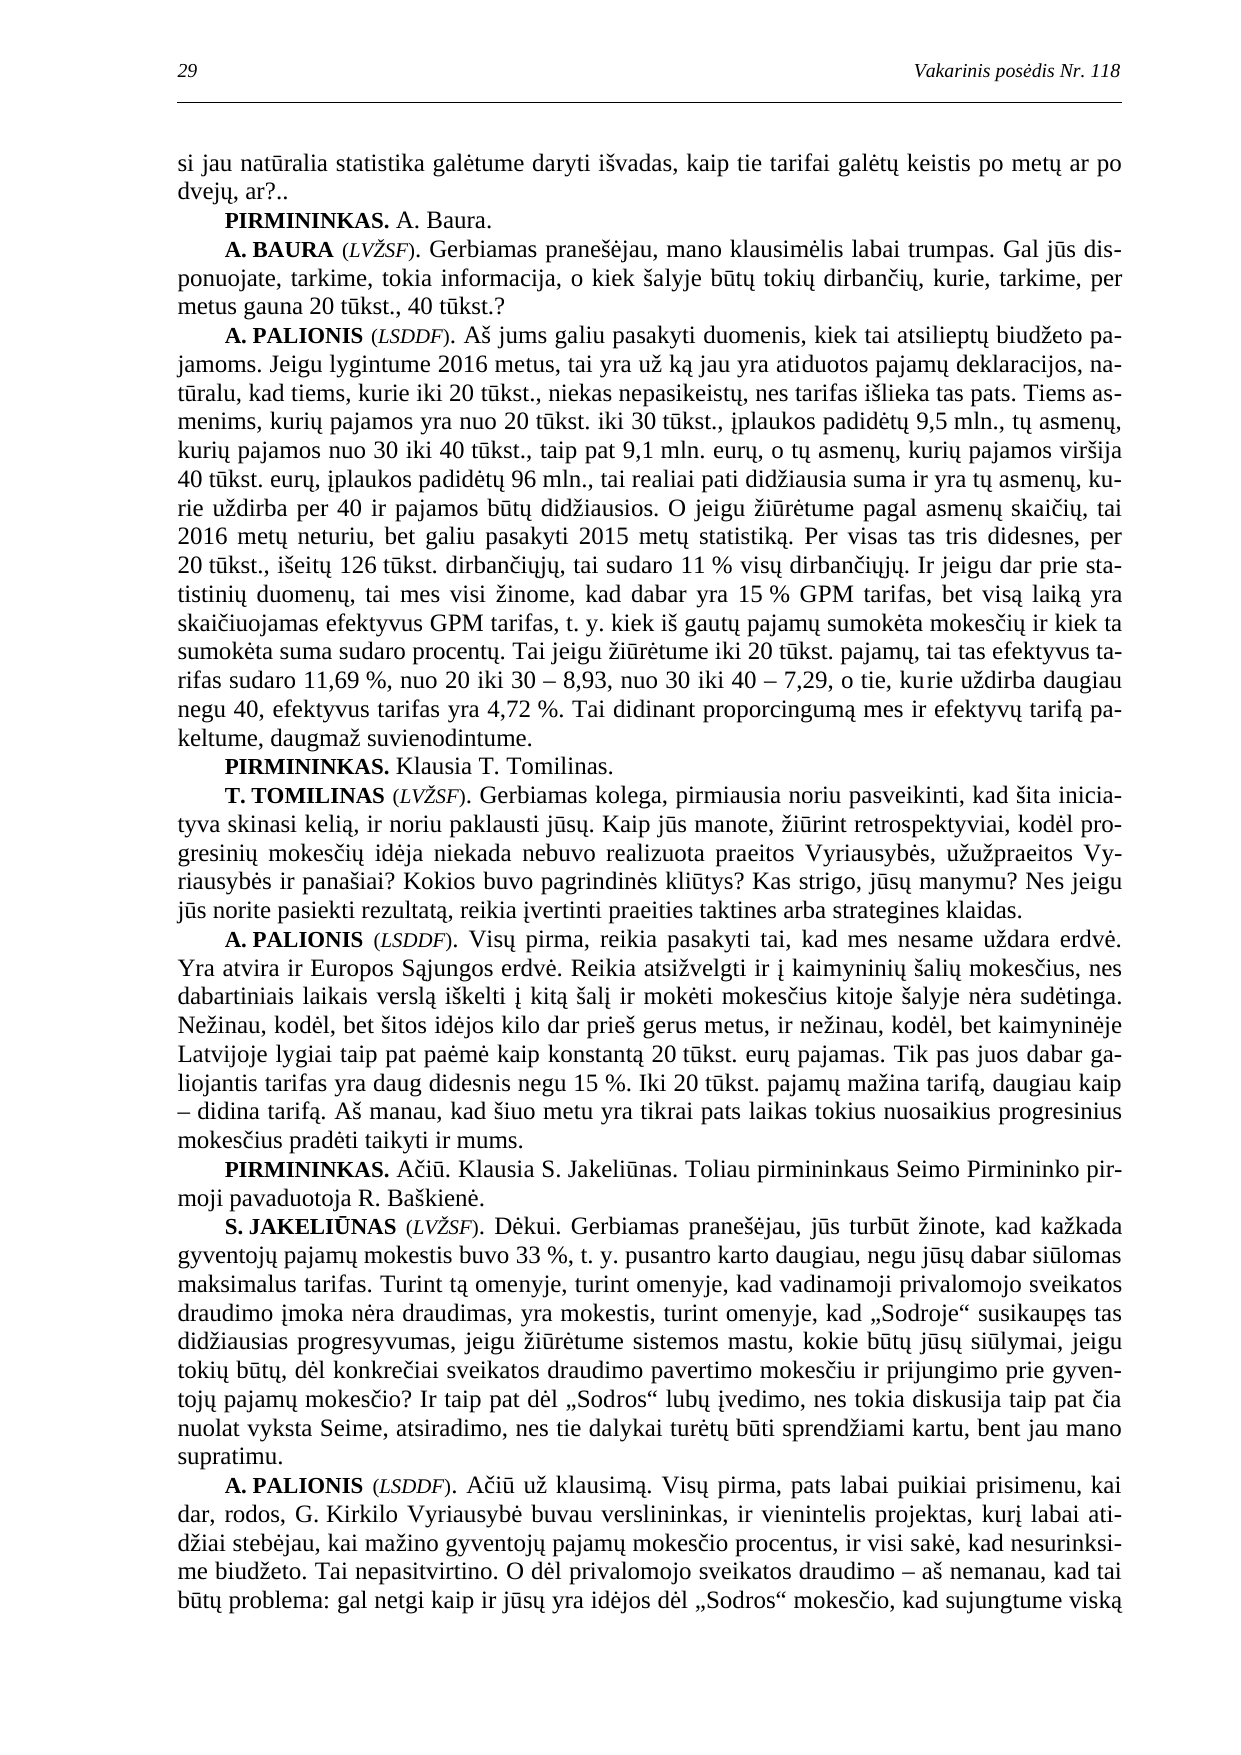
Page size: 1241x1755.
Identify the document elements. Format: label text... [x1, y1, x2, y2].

text PIRMININKAS. Klau­sia T. To­mi­li­nas. [177, 751, 1122, 780]
text si jau na­tū­ra­lia sta­tis­ti­ka ga­lė­tu­me da­ry­ti iš­va­das, kaip tie ta­ri­fai ga­lė­tų keis­tis po me­tų ar po dve­jų, ar?.. [177, 148, 1122, 205]
text A. PALIONIS (LSDDF). Aš jums ga­liu pa­sa­ky­ti duo­me­nis, kiek tai at­si­liep­tų biu­dže­to pa­ja­moms. Jei­gu ly­gin­tu­me 2016 me­tus, tai yra už ką jau yra ati­duo­tos pa­ja­mų de­kla­ra­ci­jos, na­tū­ra­lu, kad tiems, ku­rie iki 20 tūkst., nie­kas ne­pa­si­keis­tų, nes ta­ri­fas iš­lie­ka tas pats. Tiems as­me­nims, ku­rių pa­ja­mos yra nuo 20 tūkst. iki 30 tūkst., įplau­kos pa­di­dė­tų 9,5 mln., tų as­me­nų, ku­rių pa­ja­mos nuo 30 iki 40 tūkst., taip pat 9,1 mln. eu­rų, o tų as­me­nų, ku­rių pa­ja­mos vir­ši­ja 40 tūkst. eu­rų, įplau­kos pa­di­dė­tų 96 mln., tai re­a­liai pa­ti di­džiau­sia su­ma ir yra tų as­me­nų, ku­rie už­dir­ba per 40 ir pa­ja­mos bū­tų di­džiau­sios. O jei­gu žiū­rė­tu­me pa­gal as­me­nų skai­čių, tai 2016 me­tų ne­tu­riu, bet ga­liu pa­sa­ky­ti 2015 me­tų sta­tis­ti­ką. Per vi­sas tas tris di­des­nes, per 20 tūkst., iš­ei­tų 126 tūkst. dir­ban­čių­jų, tai su­da­ro 11 % vi­sų dir­ban­čių­jų. Ir jei­gu dar prie sta­tis­ti­nių duo­me­nų, tai mes vi­si ži­no­me, kad da­bar yra 15 % GPM ta­ri­fas, bet vi­są lai­ką yra skai­čiuo­ja­mas efek­ty­vus GPM ta­ri­fas, t. y. kiek iš gau­tų pa­ja­mų su­mo­kė­ta mo­kes­čių ir kiek ta su­mo­kė­ta su­ma su­da­ro pro­cen­tų. Tai jei­gu žiū­rė­tu­me iki 20 tūkst. pa­ja­mų, tai tas efek­ty­vus ta­ri­fas su­da­ro 11,69 %, nuo 20 iki 30 – 8,93, nuo 30 iki 40 – 7,29, o tie, ku­rie už­dir­ba dau­giau ne­gu 40, efek­ty­vus ta­ri­fas yra 4,72 %. Tai di­di­nant pro­por­cin­gu­mą mes ir efek­ty­vų ta­ri­fą pa­kel­tu­me, daug­maž su­vie­no­din­tu­me. [177, 320, 1122, 751]
text T. TOMILINAS (LVŽSF). Ger­bia­mas ko­le­ga, pir­miau­sia no­riu pa­svei­kin­ti, kad ši­ta ini­cia­ty­va ski­na­si ke­lią, ir no­riu pa­klaus­ti jū­sų. Kaip jūs ma­no­te, žiū­rint ret­ros­pek­ty­viai, ko­dėl pro­gre­si­nių mo­kes­čių idė­ja nie­ka­da ne­bu­vo re­a­li­zuo­ta pra­ei­tos Vy­riau­sy­bės, užuž­pra­ei­tos Vy­riau­sy­bės ir pa­na­šiai? Ko­kios bu­vo pa­grin­di­nės kliū­tys? Kas stri­go, jū­sų ma­ny­mu? Nes jei­gu jūs no­ri­te pa­siek­ti re­zul­ta­tą, rei­kia įver­tin­ti pra­ei­ties tak­ti­nes ar­ba stra­te­gi­nes klai­das. [177, 780, 1122, 924]
text A. PALIONIS (LSDDF). Ačiū už klau­si­mą. Vi­sų pir­ma, pats la­bai pui­kiai pri­si­me­nu, kai dar, ­rodos, G. Kir­ki­lo Vy­riau­sy­bė­ bu­vau ver­sli­nin­kas, ir vie­nin­te­lis pro­jek­tas, ku­rį la­bai ati­džiai ste­bė­jau, kai ma­ži­no gy­ven­to­jų pa­ja­mų mo­kes­čio pro­cen­tus, ir vi­si sa­kė, kad ne­su­rink­si­me biu­dže­to. Tai nepa­si­tvir­ti­no. O dėl pri­va­lo­mo­jo svei­ka­tos drau­di­mo – aš ne­ma­nau, kad tai bū­tų pro­ble­ma: gal net­gi kaip ir jū­sų yra idė­jos dėl „Sod­ros“ mo­kes­čio, kad su­jung­tu­me vis­ką [177, 1470, 1122, 1614]
text A. PALIONIS (LSDDF). Vi­sų pir­ma, rei­kia pa­saky­ti tai, kad mes ne­sa­me už­da­ra erd­vė. Yra at­vi­ra ir Eu­ro­pos Są­jun­gos erd­vė. Rei­kia at­si­žvelg­ti ir į kai­my­ni­nių ša­lių mo­kes­čius, nes da­bar­ti­niais lai­kais ver­slą iš­kel­ti į ki­tą ša­lį ir mo­kė­ti mo­kes­čius ki­to­je ša­ly­je nė­ra su­dė­tin­ga. Ne­ži­nau, ko­dėl, bet ši­tos idė­jos ki­lo dar prieš ge­rus me­tus, ir ne­ži­nau, ko­dėl, bet kai­my­ni­nė­je Lat­vi­jo­je ly­giai taip pat pa­ė­mė kaip kon­stan­tą 20 tūkst. eu­rų pa­ja­mas. Tik pas juos da­bar ga­lio­jan­tis ta­ri­fas yra daug di­des­nis ne­gu 15 %. Iki 20 tūkst. pa­ja­mų ma­ži­na ta­ri­fą, daugiau kaip – di­di­na ta­ri­fą. Aš ma­nau, kad šiuo me­tu yra tik­rai pats lai­kas to­kius nuo­sai­kius pro­gre­si­nius mo­kes­čius pra­dė­ti tai­ky­ti ir mums. [177, 924, 1122, 1154]
text PIRMININKAS. Ačiū. Klau­sia S. Ja­ke­liū­nas. To­liau pir­mi­nin­kaus Sei­mo Pir­mi­nin­ko pir­mo­ji pa­va­duo­to­ja R. Baš­kie­nė. [177, 1154, 1122, 1211]
text S. JAKELIŪNAS (LVŽSF). Dė­kui. Ger­bia­mas pra­ne­šė­jau, jūs tur­būt ži­no­te, kad kaž­ka­da gy­ven­to­jų pa­ja­mų mo­kes­tis bu­vo 33 %, t. y. pus­an­tro kar­to dau­giau, ne­gu jū­sų da­bar siū­lo­mas mak­si­ma­lus ta­ri­fas. Tu­rint tą ome­ny­je, tu­rint ome­ny­je, kad va­di­na­mo­ji pri­va­lo­mo­jo svei­ka­tos drau­di­mo įmo­ka nė­ra drau­di­mas, yra mo­kes­tis, tu­rint ome­ny­je, kad „Sod­ro­je“ su­si­kau­pęs tas di­džiau­sias pro­gre­sy­vu­mas, jei­gu žiū­rė­tu­me sis­te­mos mas­tu, ko­kie bū­tų jū­sų siū­ly­mai, jei­gu to­kių bū­tų, dėl kon­kre­čiai svei­ka­tos drau­di­mo pa­ver­ti­mo mo­kes­čiu ir pri­jun­gi­mo prie gy­ven­to­jų pa­ja­mų mo­kes­čio? Ir taip pat dėl „Sod­ros“ lu­bų įve­di­mo, nes to­kia dis­ku­si­ja taip pat čia nuo­lat vyks­ta Sei­me, at­si­ra­di­mo, nes tie da­ly­kai tu­rė­tų bū­ti spren­džia­mi kar­tu, bent jau ma­no su­pra­ti­mu. [177, 1211, 1122, 1470]
text A. BAURA (LVŽSF). Ger­bia­mas pra­ne­šė­jau, ma­no klau­si­mė­lis la­bai trum­pas. Gal jūs dis­po­nuo­ja­te, tar­ki­me, to­kia in­for­ma­ci­ja, o kiek ša­ly­je bū­tų to­kių dir­ban­čių, ku­rie, tar­ki­me, per me­tus gau­na 20 tūkst., 40 tūkst.? [177, 234, 1122, 320]
text PIRMININKAS. A. Bau­ra. [177, 205, 1122, 234]
